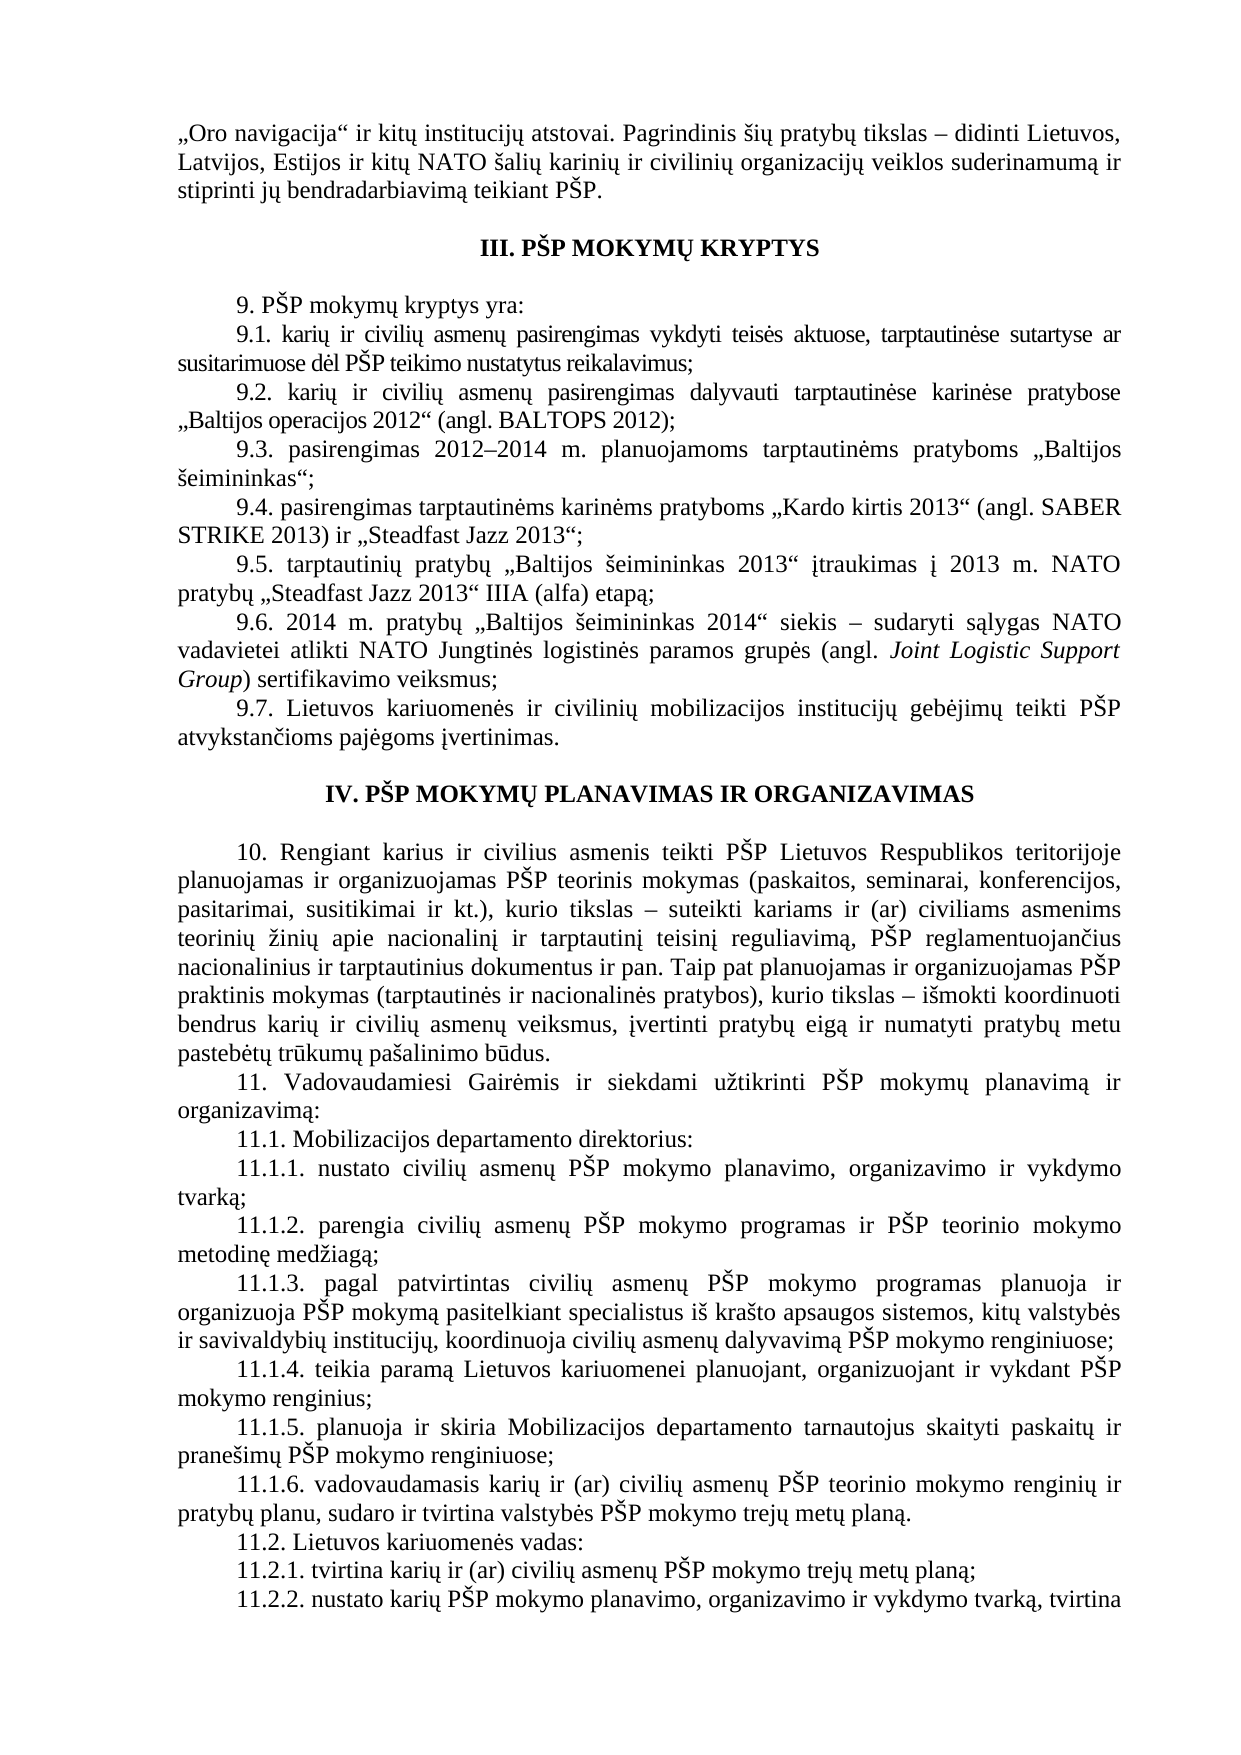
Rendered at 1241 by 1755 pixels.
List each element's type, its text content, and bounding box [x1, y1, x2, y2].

text „Oro navigacija“ ir kitų institucijų atstovai. Pagrindinis šių pratybų tikslas – didinti Lietuvos, Latvijos, Estijos ir kitų NATO šalių karinių ir civilinių organizacijų veiklos suderinamumą ir stiprinti jų bendradarbiavimą teikiant PŠP. [177, 118, 1122, 204]
text 9.3. pasirengimas 2012–2014 m. planuojamoms tarptautinėms pratyboms „Baltijos šeimininkas“; [177, 434, 1122, 492]
text 11.1.1. nustato civilių asmenų PŠP mokymo planavimo, organizavimo ir vykdymo tvarką; [177, 1153, 1122, 1211]
text 11. Vadovaudamiesi Gairėmis ir siekdami užtikrinti PŠP mokymų planavimą ir organizavimą: [177, 1067, 1122, 1124]
text 11.1.2. parengia civilių asmenų PŠP mokymo programas ir PŠP teorinio mokymo metodinę medžiagą; [177, 1211, 1122, 1268]
text 11.2.1. tvirtina karių ir (ar) civilių asmenų PŠP mokymo trejų metų planą; [177, 1556, 1122, 1584]
text 11.1.4. teikia paramą Lietuvos kariuomenei planuojant, organizuojant ir vykdant PŠP mokymo renginius; [177, 1354, 1122, 1412]
text 11.1.3. pagal patvirtintas civilių asmenų PŠP mokymo programas planuoja ir organizuoja PŠP mokymą pasitelkiant specialistus iš krašto apsaugos sistemos, kitų valstybės ir savivaldybių institucijų, koordinuoja civilių asmenų dalyvavimą PŠP mokymo renginiuose; [177, 1268, 1122, 1354]
text IV. PŠP MOKYMŲ PLANAVIMAS IR ORGANIZAVIMAS [177, 779, 1122, 808]
text III. PŠP MOKYMŲ KRYPTYS [177, 233, 1122, 262]
text 9.7. Lietuvos kariuomenės ir civilinių mobilizacijos institucijų gebėjimų teikti PŠP atvykstančioms pajėgoms įvertinimas. [177, 693, 1122, 751]
text 11.1.6. vadovaudamasis karių ir (ar) civilių asmenų PŠP teorinio mokymo renginių ir pratybų planu, sudaro ir tvirtina valstybės PŠP mokymo trejų metų planą. [177, 1469, 1122, 1527]
text 9. PŠP mokymų kryptys yra: [177, 291, 1122, 319]
text 11.1.5. planuoja ir skiria Mobilizacijos departamento tarnautojus skaityti paskaitų ir pranešimų PŠP mokymo renginiuose; [177, 1412, 1122, 1469]
text 11.2. Lietuvos kariuomenės vadas: [177, 1527, 1122, 1556]
text 9.4. pasirengimas tarptautinėms karinėms pratyboms „Kardo kirtis 2013“ (angl. SABER STRIKE 2013) ir „Steadfast Jazz 2013“; [177, 492, 1122, 549]
text 10. Rengiant karius ir civilius asmenis teikti PŠP Lietuvos Respublikos teritorijoje planuojamas ir organizuojamas PŠP teorinis mokymas (paskaitos, seminarai, konferencijos, pasitarimai, susitikimai ir kt.), kurio tikslas – suteikti kariams ir (ar) civiliams asmenims teorinių žinių apie nacionalinį ir tarptautinį teisinį reguliavimą, PŠP reglamentuojančius nacionalinius ir tarptautinius dokumentus ir pan. Taip pat planuojamas ir organizuojamas PŠP praktinis mokymas (tarptautinės ir nacionalinės pratybos), kurio tikslas – išmokti koordinuoti bendrus karių ir civilių asmenų veiksmus, įvertinti pratybų eigą ir numatyti pratybų metu pastebėtų trūkumų pašalinimo būdus. [177, 837, 1122, 1067]
text 9.6. 2014 m. pratybų „Baltijos šeimininkas 2014“ siekis – sudaryti sąlygas NATO vadavietei atlikti NATO Jungtinės logistinės paramos grupės (angl. Joint Logistic Support Group) sertifikavimo veiksmus; [177, 607, 1122, 693]
text 9.2. karių ir civilių asmenų pasirengimas dalyvauti tarptautinėse karinėse pratybose „Baltijos operacijos 2012“ (angl. BALTOPS 2012); [177, 377, 1122, 434]
text 9.5. tarptautinių pratybų „Baltijos šeimininkas 2013“ įtraukimas į 2013 m. NATO pratybų „Steadfast Jazz 2013“ IIIA (alfa) etapą; [177, 549, 1122, 607]
text 9.1. karių ir civilių asmenų pasirengimas vykdyti teisės aktuose, tarptautinėse sutartyse ar susitarimuose dėl PŠP teikimo nustatytus reikalavimus; [177, 319, 1122, 377]
text 11.2.2. nustato karių PŠP mokymo planavimo, organizavimo ir vykdymo tvarką, tvirtina [177, 1584, 1122, 1613]
text 11.1. Mobilizacijos departamento direktorius: [177, 1124, 1122, 1153]
